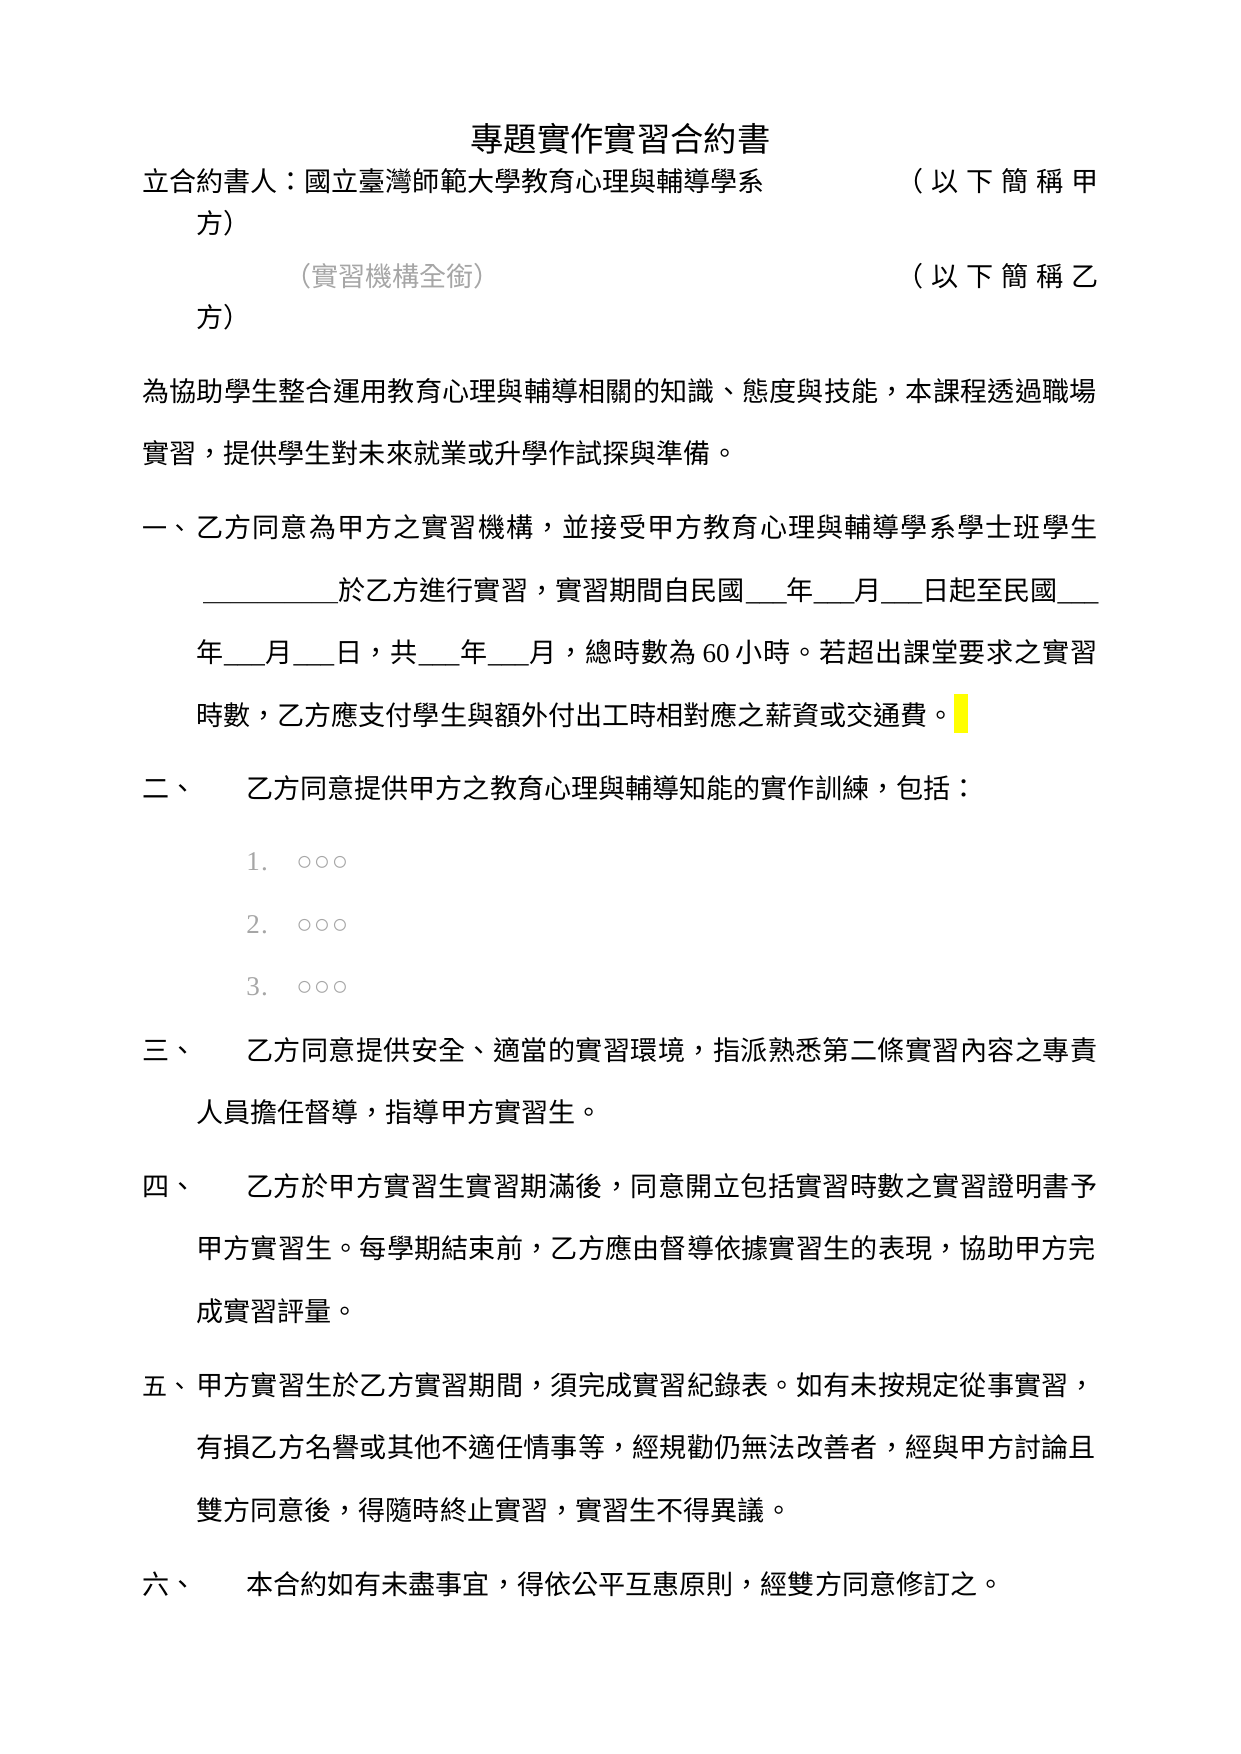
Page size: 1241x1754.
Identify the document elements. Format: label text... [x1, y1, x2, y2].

list 乙方於甲方實習生實習期滿後，同意開立包括實習時數之實習證明書予甲方實習生。每學期結束前，乙方應由督導依據實習生的表現，協助甲方完成實習評量。 [142, 1143, 1098, 1331]
list ○○○ [246, 819, 1098, 882]
list ○○○ [246, 944, 1098, 1007]
list ○○○ [246, 882, 1098, 944]
list 本合約如有未盡事宜，得依公平互惠原則，經雙方同意修訂之。 [142, 1541, 1098, 1603]
text 專題實作實習合約書 [142, 96, 1098, 158]
text 為協助學生整合運用教育心理與輔導相關的知識、態度與技能，本課程透過職場實習，提供學生對未來就業或升學作試探與準備。 [142, 348, 1098, 473]
text 立合約書人：國立臺灣師範大學教育心理與輔導學系 （以下簡稱甲方） [142, 158, 1098, 242]
list 乙方同意提供甲方之教育心理與輔導知能的實作訓練，包括： [142, 745, 1098, 808]
list 乙方同意為甲方之實習機構，並接受甲方教育心理與輔導學系學士班學生 ＿＿＿＿＿於乙方進行實習，實習期間自民國___年___月___日起至民國___年___月___日，共___年___月，總時數為60小時。若超出課堂要求之實習時數，乙方應支付學生與額外付出工時相對應之薪資或交通費。 [142, 484, 1098, 734]
list 甲方實習生於乙方實習期間，須完成實習紀錄表。如有未按規定從事實習，有損乙方名譽或其他不適任情事等，經規勸仍無法改善者，經與甲方討論且雙方同意後，得隨時終止實習，實習生不得異議。 [142, 1342, 1098, 1529]
text （實習機構全銜） （以下簡稱乙方） [142, 253, 1098, 336]
list 乙方同意提供安全、適當的實習環境，指派熟悉第二條實習內容之專責人員擔任督導，指導甲方實習生。 [142, 1007, 1098, 1132]
